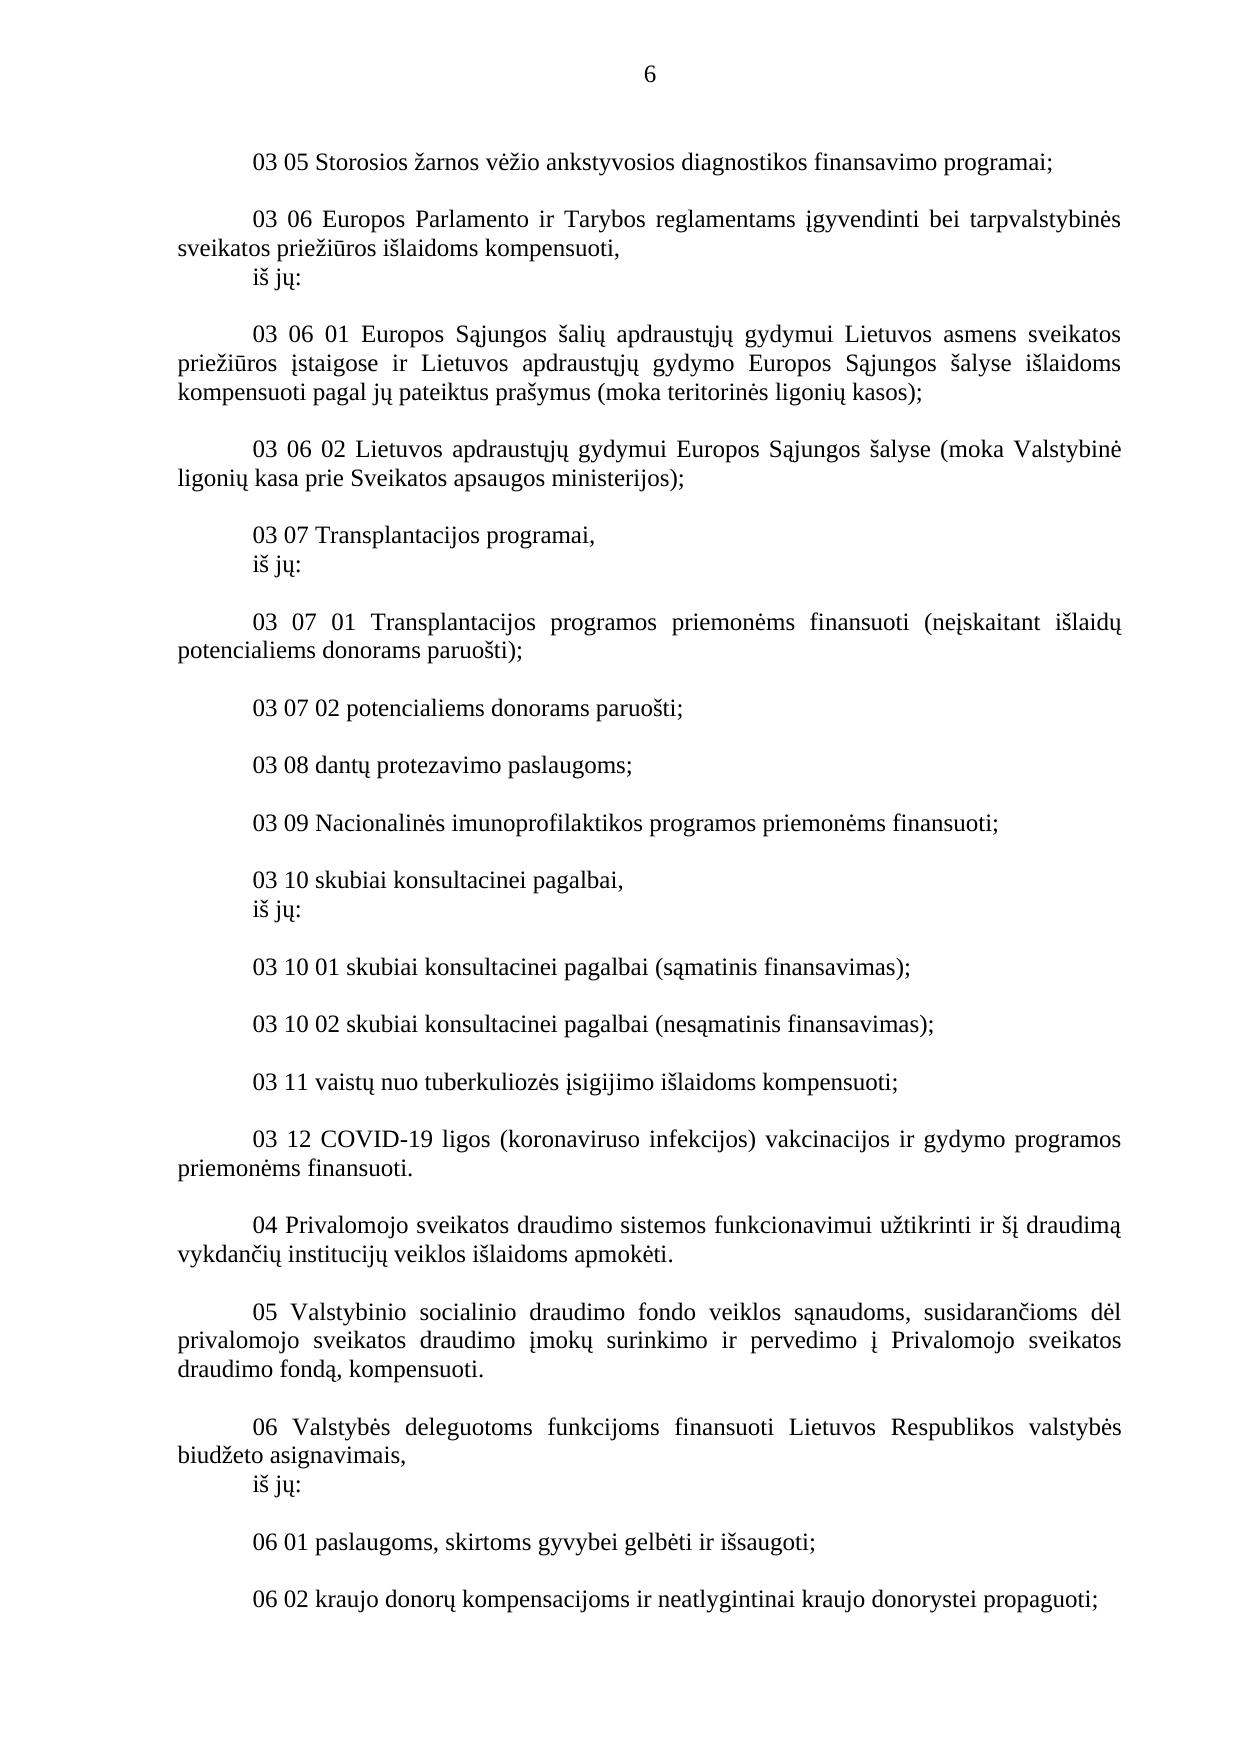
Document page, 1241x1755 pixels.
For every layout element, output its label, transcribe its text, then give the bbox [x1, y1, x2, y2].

text 03 06 Europos Parlamento ir Tarybos reglamentams įgyvendinti bei tarpvalstybinės sveikatos priežiūros išlaidoms kompensuoti, [177, 204, 1122, 262]
text 03 07 Transplantacijos programai, [177, 521, 1122, 549]
text 03 06 01 Europos Sąjungos šalių apdraustųjų gydymui Lietuvos asmens sveikatos priežiūros įstaigose ir Lietuvos apdraustųjų gydymo Europos Sąjungos šalyse išlaidoms kompensuoti pagal jų pateiktus prašymus (moka teritorinės ligonių kasos); [177, 319, 1122, 406]
text 03 07 02 potencialiems donorams paruošti; [177, 693, 1122, 722]
text 03 12 COVID-19 ligos (koronaviruso infekcijos) vakcinacijos ir gydymo programos priemonėms finansuoti. [177, 1124, 1122, 1182]
text iš jų: [177, 262, 1122, 291]
text 03 10 02 skubiai konsultacinei pagalbai (nesąmatinis finansavimas); [177, 1009, 1122, 1038]
text 06 Valstybės deleguotoms funkcijoms finansuoti Lietuvos Respublikos valstybės biudžeto asignavimais, [177, 1412, 1122, 1469]
text 03 10 01 skubiai konsultacinei pagalbai (sąmatinis finansavimas); [177, 952, 1122, 981]
text 05 Valstybinio socialinio draudimo fondo veiklos sąnaudoms, susidarančioms dėl privalomojo sveikatos draudimo įmokų surinkimo ir pervedimo į Privalomojo sveikatos draudimo fondą, kompensuoti. [177, 1297, 1122, 1383]
text 03 08 dantų protezavimo paslaugoms; [177, 751, 1122, 779]
text 03 05 Storosios žarnos vėžio ankstyvosios diagnostikos finansavimo programai; [177, 147, 1122, 176]
text 03 10 skubiai konsultacinei pagalbai, [177, 866, 1122, 894]
text 03 11 vaistų nuo tuberkuliozės įsigijimo išlaidoms kompensuoti; [177, 1067, 1122, 1096]
text iš jų: [177, 1469, 1122, 1498]
text iš jų: [177, 894, 1122, 923]
text iš jų: [177, 549, 1122, 578]
text 03 06 02 Lietuvos apdraustųjų gydymui Europos Sąjungos šalyse (moka Valstybinė ligonių kasa prie Sveikatos apsaugos ministerijos); [177, 434, 1122, 492]
text 04 Privalomojo sveikatos draudimo sistemos funkcionavimui užtikrinti ir šį draudimą vykdančių institucijų veiklos išlaidoms apmokėti. [177, 1211, 1122, 1268]
text 06 01 paslaugoms, skirtoms gyvybei gelbėti ir išsaugoti; [177, 1527, 1122, 1556]
text 03 07 01 Transplantacijos programos priemonėms finansuoti (neįskaitant išlaidų potencialiems donorams paruošti); [177, 607, 1122, 664]
text 06 02 kraujo donorų kompensacijoms ir neatlygintinai kraujo donorystei propaguoti; [177, 1584, 1122, 1613]
text 03 09 Nacionalinės imunoprofilaktikos programos priemonėms finansuoti; [177, 808, 1122, 837]
